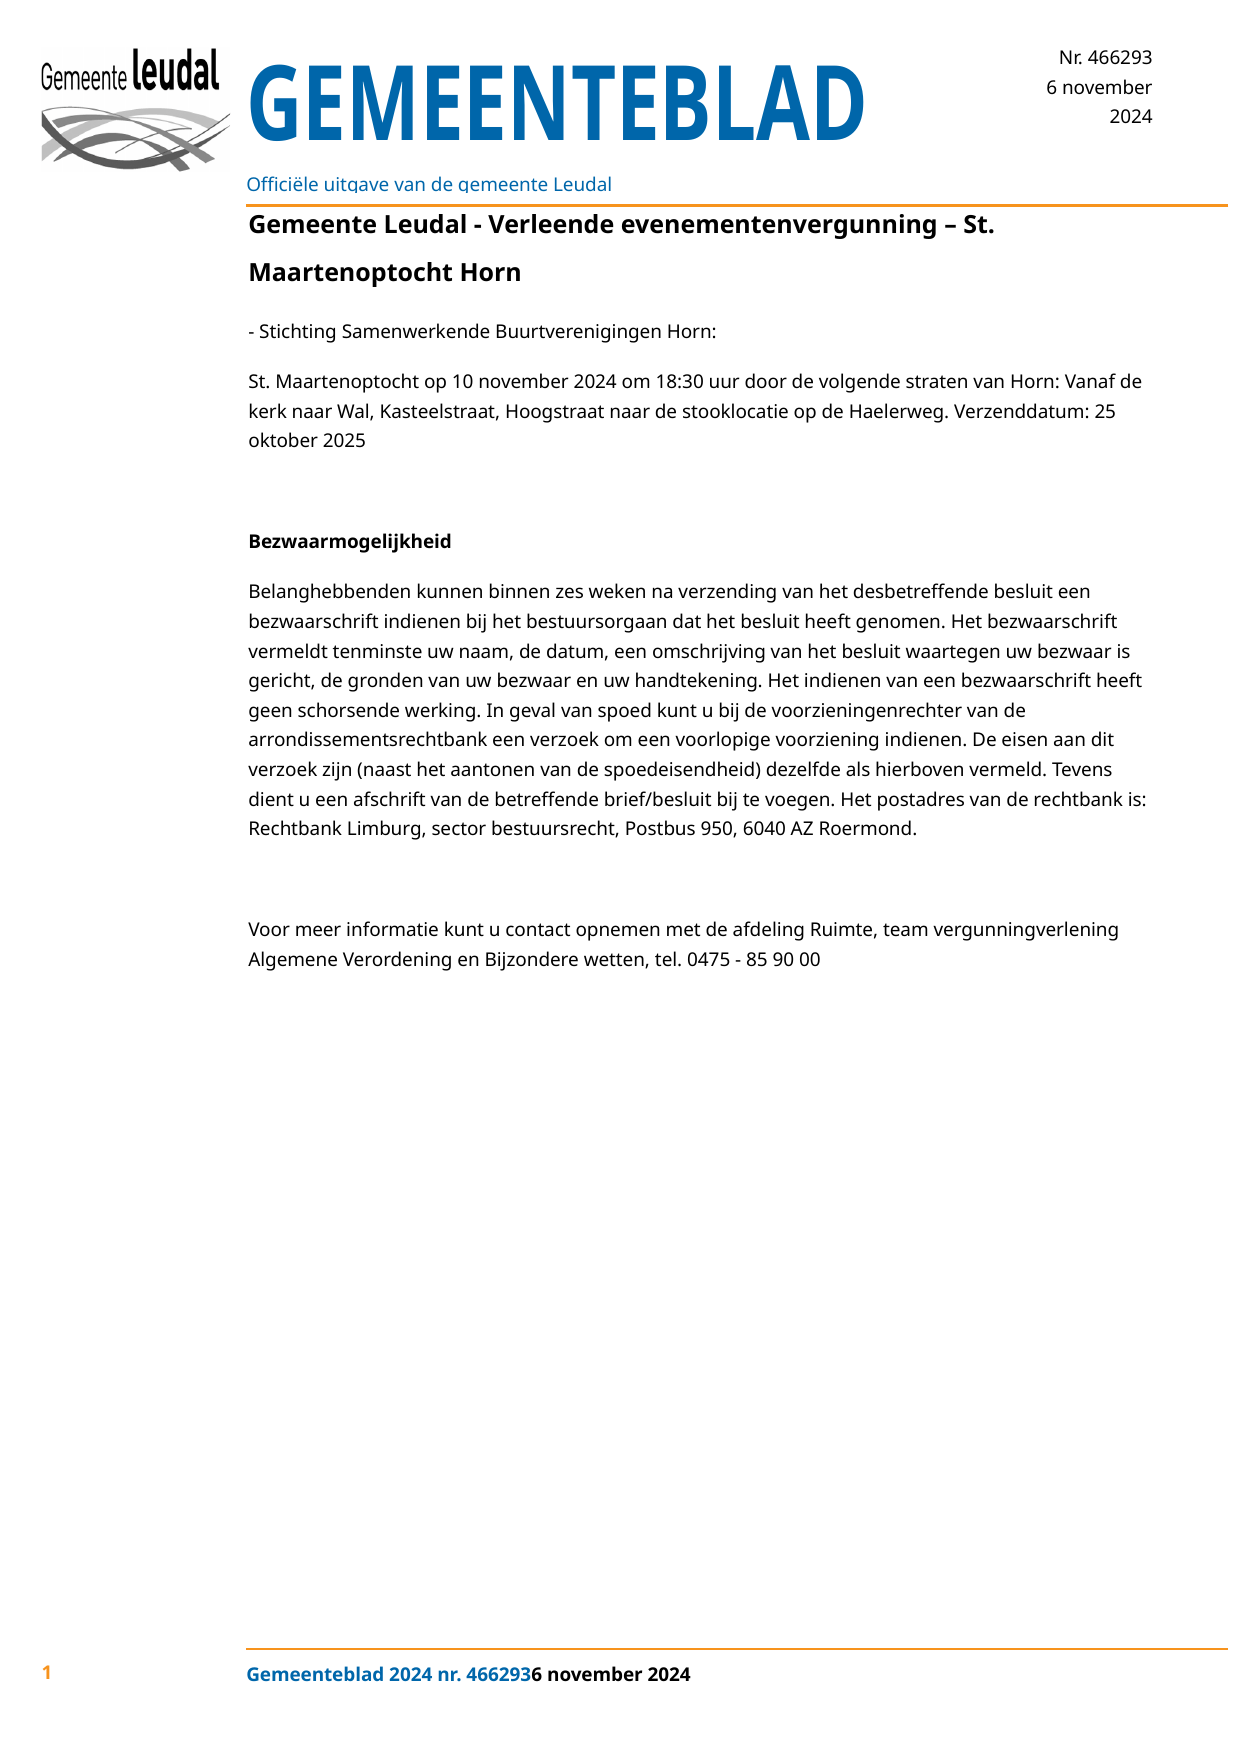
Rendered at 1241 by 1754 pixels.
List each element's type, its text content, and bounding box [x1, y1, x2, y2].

text Bezwaarmogelijkheid [248, 528, 1152, 554]
text Gemeente Leudal - Verleende evenementenvergunning – St. Maartenoptocht Horn [248, 207, 1152, 288]
text - Stichting Samenwerkende Buurtverenigingen Horn: [248, 318, 1152, 344]
text Voor meer informatie kunt u contact opnemen met de afdeling Ruimte, team vergunningverlening Algemene Verordening en Bijzondere wetten, tel. 0475 - 85 90 00 [248, 916, 1152, 972]
picture [41, 47, 231, 172]
text St. Maartenoptocht op 10 november 2024 om 18:30 uur door de volgende straten van Horn: Vanaf de kerk naar Wal, Kasteelstraat, Hoogstraat naar de stooklocatie op de Haelerweg. Verzenddatum: 25 oktober 2025 [248, 368, 1152, 453]
text Belanghebbenden kunnen binnen zes weken na verzending van het desbetreffende besluit een bezwaarschrift indienen bij het bestuursorgaan dat het besluit heeft genomen. Het bezwaarschrift vermeldt tenminste uw naam, de datum, een omschrijving van het besluit waartegen uw bezwaar is gericht, de gronden van uw bezwaar en uw handtekening. Het indienen van een bezwaarschrift heeft geen schorsende werking. In geval van spoed kunt u bij de voorzieningenrechter van de arrondissementsrechtbank een verzoek om een voorlopige voorziening indienen. De eisen aan dit verzoek zijn (naast het aantonen van de spoedeisendheid) dezelfde als hierboven vermeld. Tevens dient u een afschrift van de betreffende brief/besluit bij te voegen. Het postadres van de rechtbank is: Rechtbank Limburg, sector bestuursrecht, Postbus 950, 6040 AZ Roermond. [248, 579, 1152, 841]
